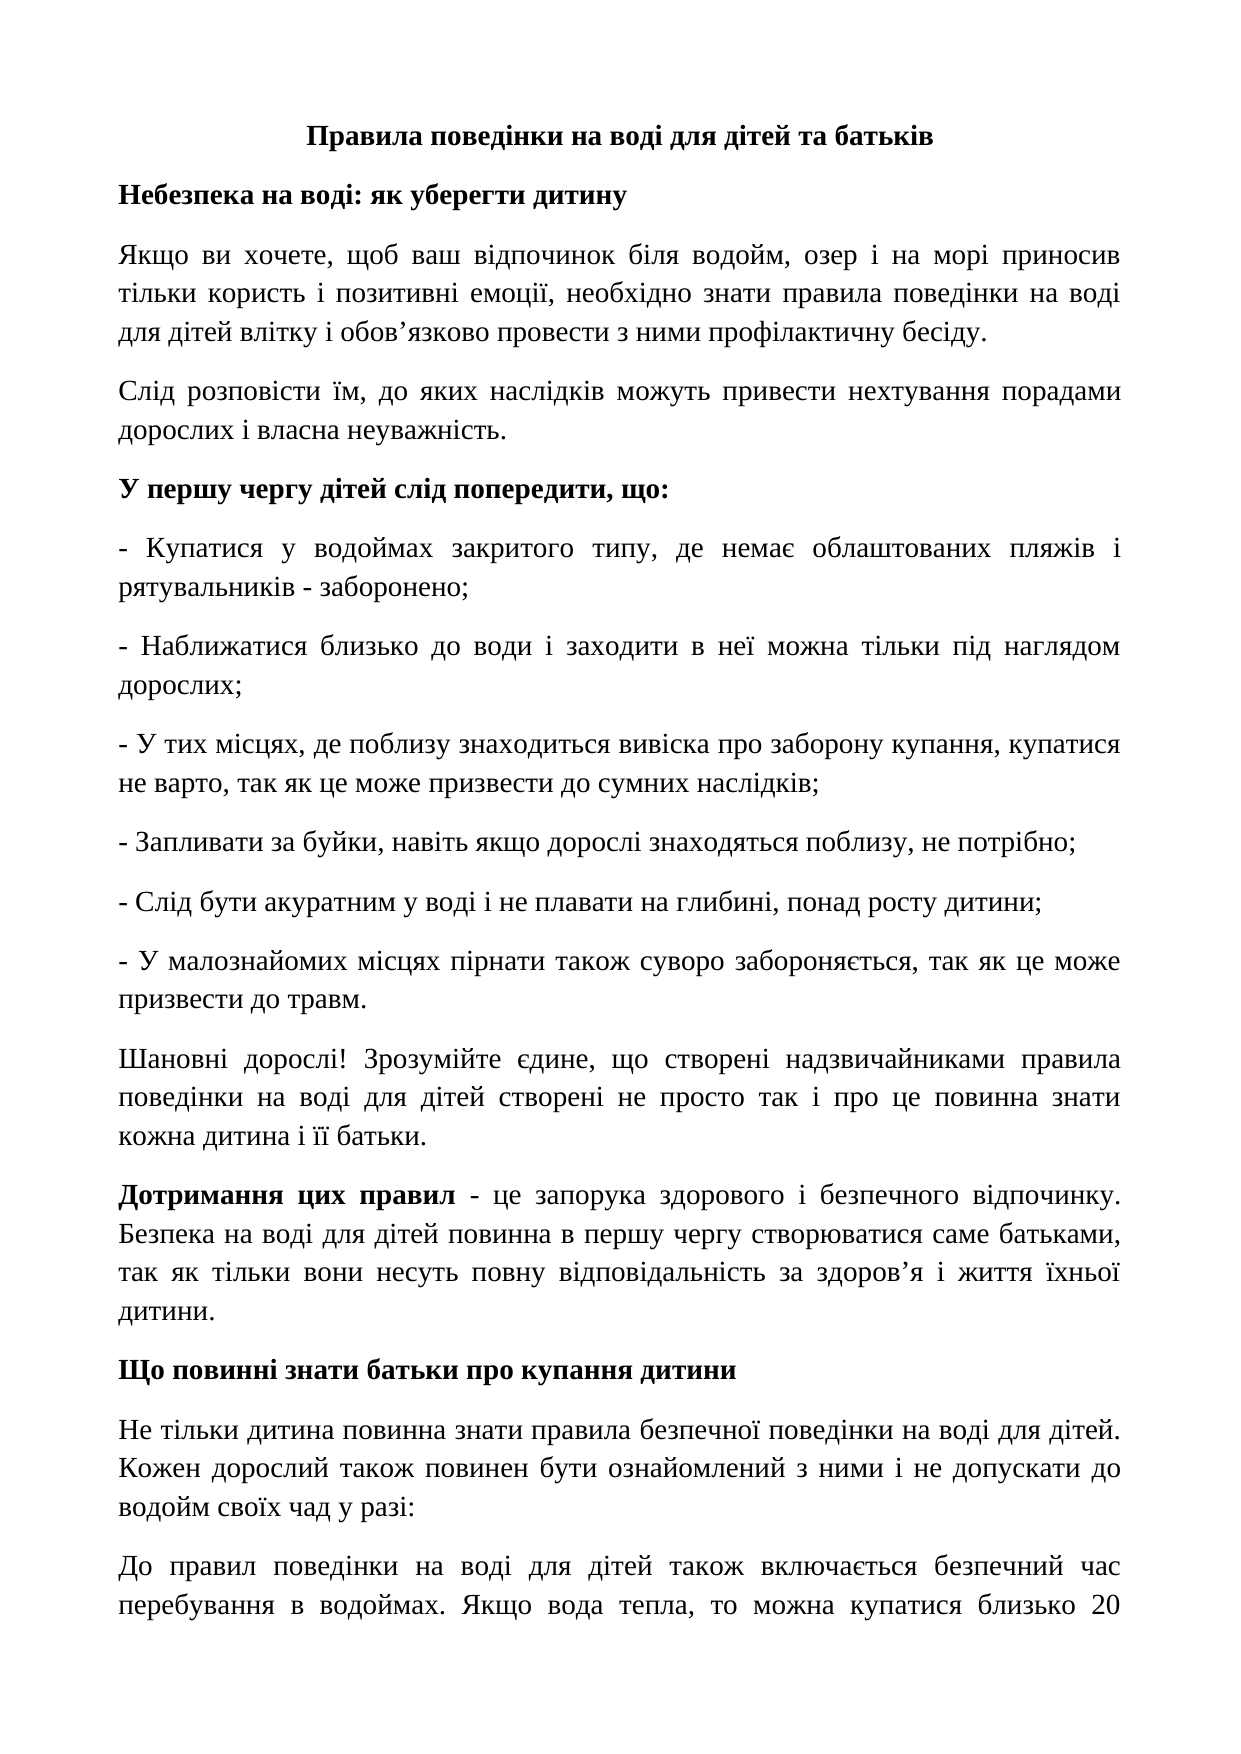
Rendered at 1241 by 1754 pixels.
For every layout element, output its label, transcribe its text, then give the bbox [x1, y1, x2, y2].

text Небезпека на воді: як уберегти дитину [118, 177, 1122, 211]
text - У тих місцях, де поблизу знаходиться вивіска про заборону купання, купатися не варто, так як це може призвести до сумних наслідків; [118, 726, 1122, 798]
text - У малознайомих місцях пірнати також суворо забороняється, так як це може призвести до травм. [118, 943, 1122, 1015]
text До правил поведінки на воді для дітей також включається безпечний час перебування в водоймах. Якщо вода тепла, то можна купатися близько 20 [118, 1548, 1122, 1620]
text Якщо ви хочете, щоб ваш відпочинок біля водойм, озер і на морі приносив тільки користь і позитивні емоції, необхідно знати правила поведінки на воді для дітей влітку і обов’язково провести з ними профілактичну бесіду. [118, 237, 1122, 347]
text - Купатися у водоймах закритого типу, де немає облаштованих пляжів і рятувальників - заборонено; [118, 531, 1122, 603]
text Шановні дорослі! Зрозумійте єдине, що створені надзвичайниками правила поведінки на воді для дітей створені не просто так і про це повинна знати кожна дитина і її батьки. [118, 1041, 1122, 1152]
text - Запливати за буйки, навіть якщо дорослі знаходяться поблизу, не потрібно; [118, 824, 1122, 858]
text Дотримання цих правил - це запорука здорового і безпечного відпочинку. Безпека на воді для дітей повинна в першу чергу створюватися саме батьками, так як тільки вони несуть повну відповідальність за здоров’я і життя їхньої дитини. [118, 1177, 1122, 1327]
text - Наближатися близько до води і заходити в неї можна тільки під наглядом дорослих; [118, 628, 1122, 701]
text Не тільки дитина повинна знати правила безпечної поведінки на воді для дітей. Кожен дорослий також повинен бути ознайомлений з ними і не допускати до водойм своїх чад у разі: [118, 1412, 1122, 1522]
text Слід розповісти їм, до яких наслідків можуть привести нехтування порадами дорослих і власна неуважність. [118, 373, 1122, 445]
text - Слід бути акуратним у воді і не плавати на глибині, понад росту дитини; [118, 884, 1122, 917]
text Правила поведінки на воді для дітей та батьків [118, 118, 1122, 152]
text Що повинні знати батьки про купання дитини [118, 1352, 1122, 1386]
text У першу чергу дітей слід попередити, що: [118, 471, 1122, 505]
